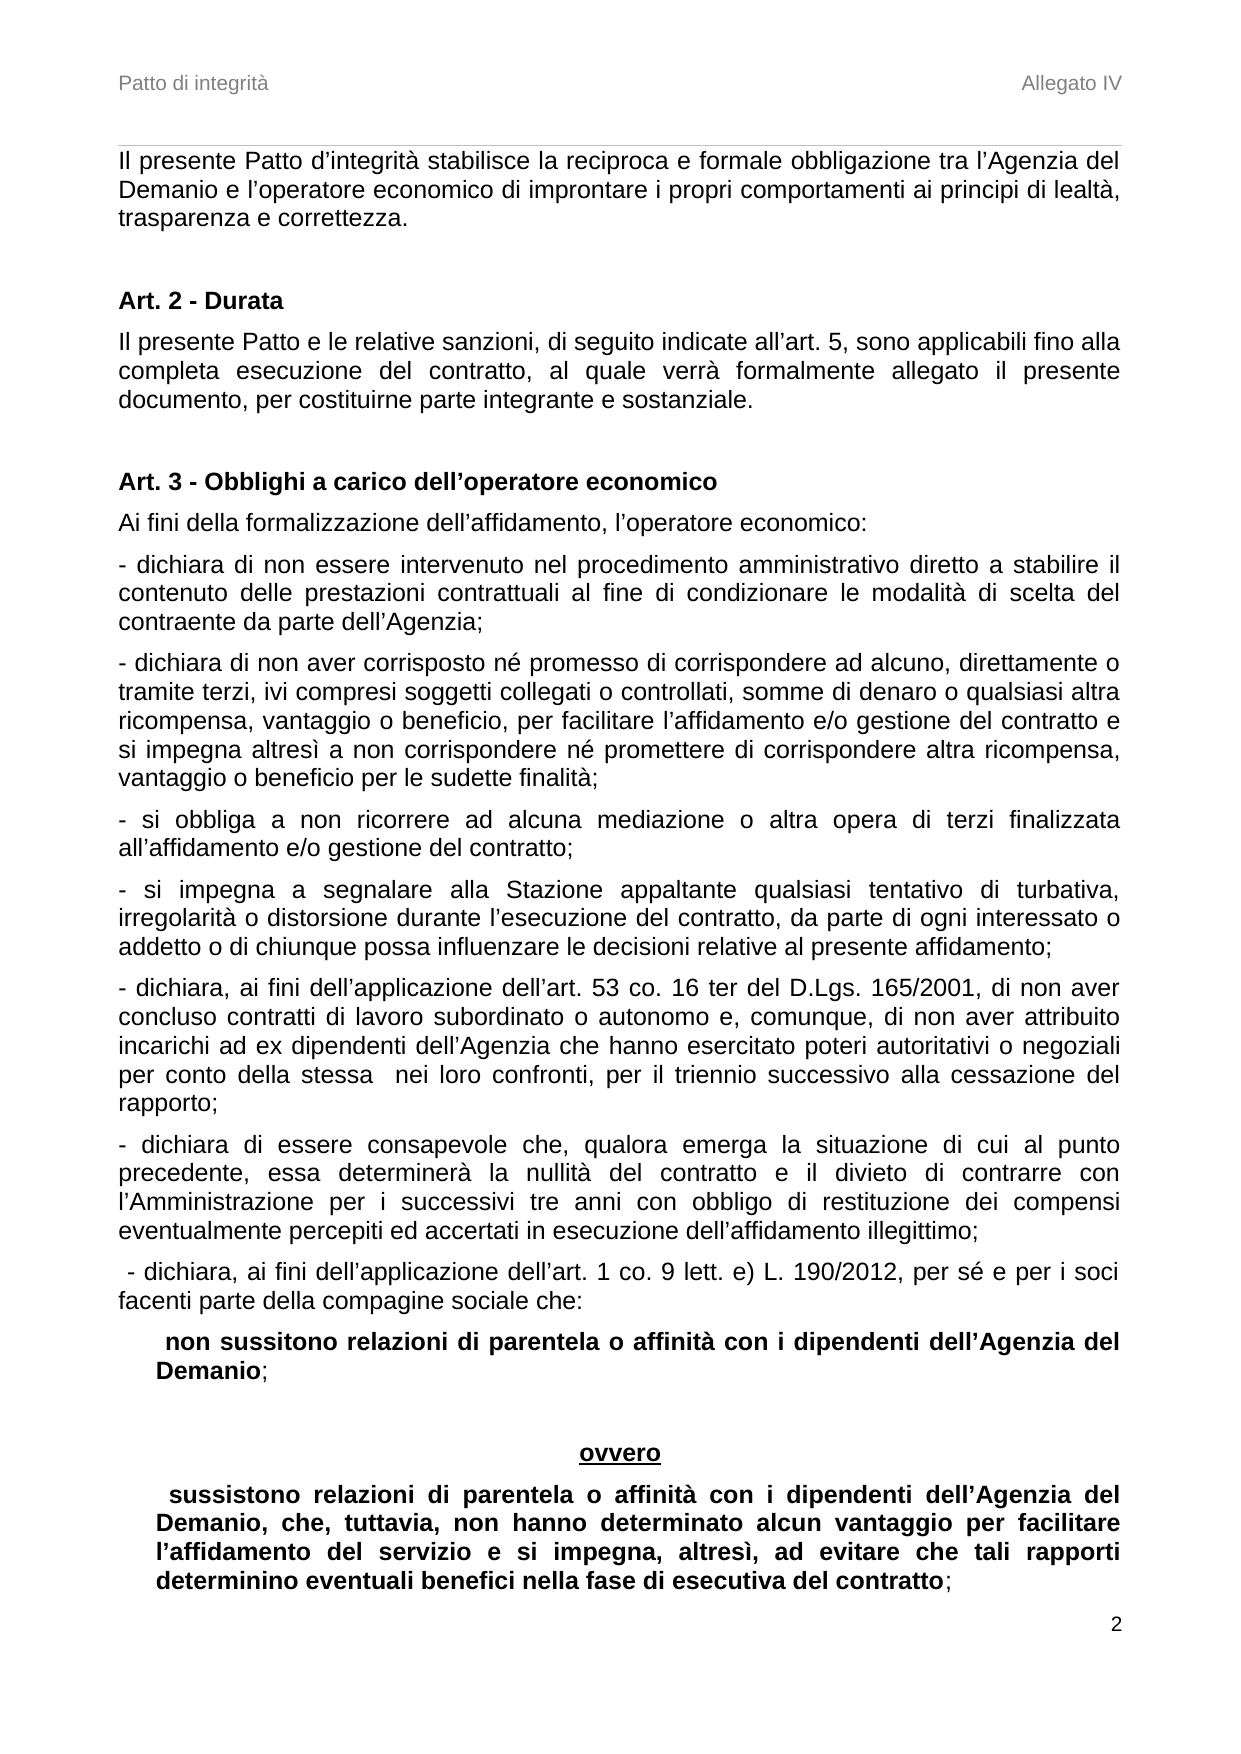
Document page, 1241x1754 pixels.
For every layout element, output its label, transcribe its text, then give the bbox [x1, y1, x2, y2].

text Il presente Patto e le relative sanzioni, di seguito indicate all’art. 5, sono applicabili fino alla completa esecuzione del contratto, al quale verrà formalmente allegato il presente documento, per costituirne parte integrante e sostanziale. [118, 327, 1122, 413]
text Art. 2 - Durata [118, 286, 1122, 314]
text - si obbliga a non ricorrere ad alcuna mediazione o altra opera di terzi finalizzata all’affidamento e/o gestione del contratto; [118, 804, 1122, 862]
text - dichiara di essere consapevole che, qualora emerga la situazione di cui al punto precedente, essa determinerà la nullità del contratto e il divieto di contrarre con l’Amministrazione per i successivi tre anni con obbligo di restituzione dei compensi eventualmente percepiti ed accertati in esecuzione dell’affidamento illegittimo; [118, 1129, 1122, 1244]
text Art. 3 - Obblighi a carico dell’operatore economico [118, 467, 1122, 496]
text - dichiara, ai fini dell’applicazione dell’art. 53 co. 16 ter del D.Lgs. 165/2001, di non aver concluso contratti di lavoro subordinato o autonomo e, comunque, di non aver attribuito incarichi ad ex dipendenti dell’Agenzia che hanno esercitato poteri autoritativi o negoziali per conto della stessa nei loro confronti, per il triennio successivo alla cessazione del rapporto; [118, 973, 1122, 1117]
text - dichiara di non aver corrisposto né promesso di corrispondere ad alcuno, direttamente o tramite terzi, ivi compresi soggetti collegati o controllati, somme di denaro o qualsiasi altra ricompensa, vantaggio o beneficio, per facilitare l’affidamento e/o gestione del contratto e si impegna altresì a non corrispondere né promettere di corrispondere altra ricompensa, vantaggio o beneficio per le sudette finalità; [118, 648, 1122, 792]
text - si impegna a segnalare alla Stazione appaltante qualsiasi tentativo di turbativa, irregolarità o distorsione durante l’esecuzione del contratto, da parte di ogni interessato o addetto o di chiunque possa influenzare le decisioni relative al presente affidamento; [118, 874, 1122, 961]
text sussistono relazioni di parentela o affinità con i dipendenti dell’Agenzia del Demanio, che, tuttavia, non hanno determinato alcun vantaggio per facilitare l’affidamento del servizio e si impegna, altresì, ad evitare che tali rapporti determinino eventuali benefici nella fase di esecutiva del contratto; [156, 1479, 1122, 1594]
text Ai fini della formalizzazione dell’affidamento, l’operatore economico: [118, 508, 1122, 537]
text - dichiara di non essere intervenuto nel procedimento amministrativo diretto a stabilire il contenuto delle prestazioni contrattuali al fine di condizionare le modalità di scelta del contraente da parte dell’Agenzia; [118, 549, 1122, 636]
text - dichiara, ai fini dell’applicazione dell’art. 1 co. 9 lett. e) L. 190/2012, per sé e per i soci facenti parte della compagine sociale che: [118, 1257, 1122, 1314]
text non sussitono relazioni di parentela o affinità con i dipendenti dell’Agenzia del Demanio; [156, 1327, 1122, 1384]
text ovvero [118, 1438, 1122, 1467]
text Il presente Patto d’integrità stabilisce la reciproca e formale obbligazione tra l’Agenzia del Demanio e l’operatore economico di improntare i propri comportamenti ai principi di lealtà, trasparenza e correttezza. [118, 146, 1122, 232]
